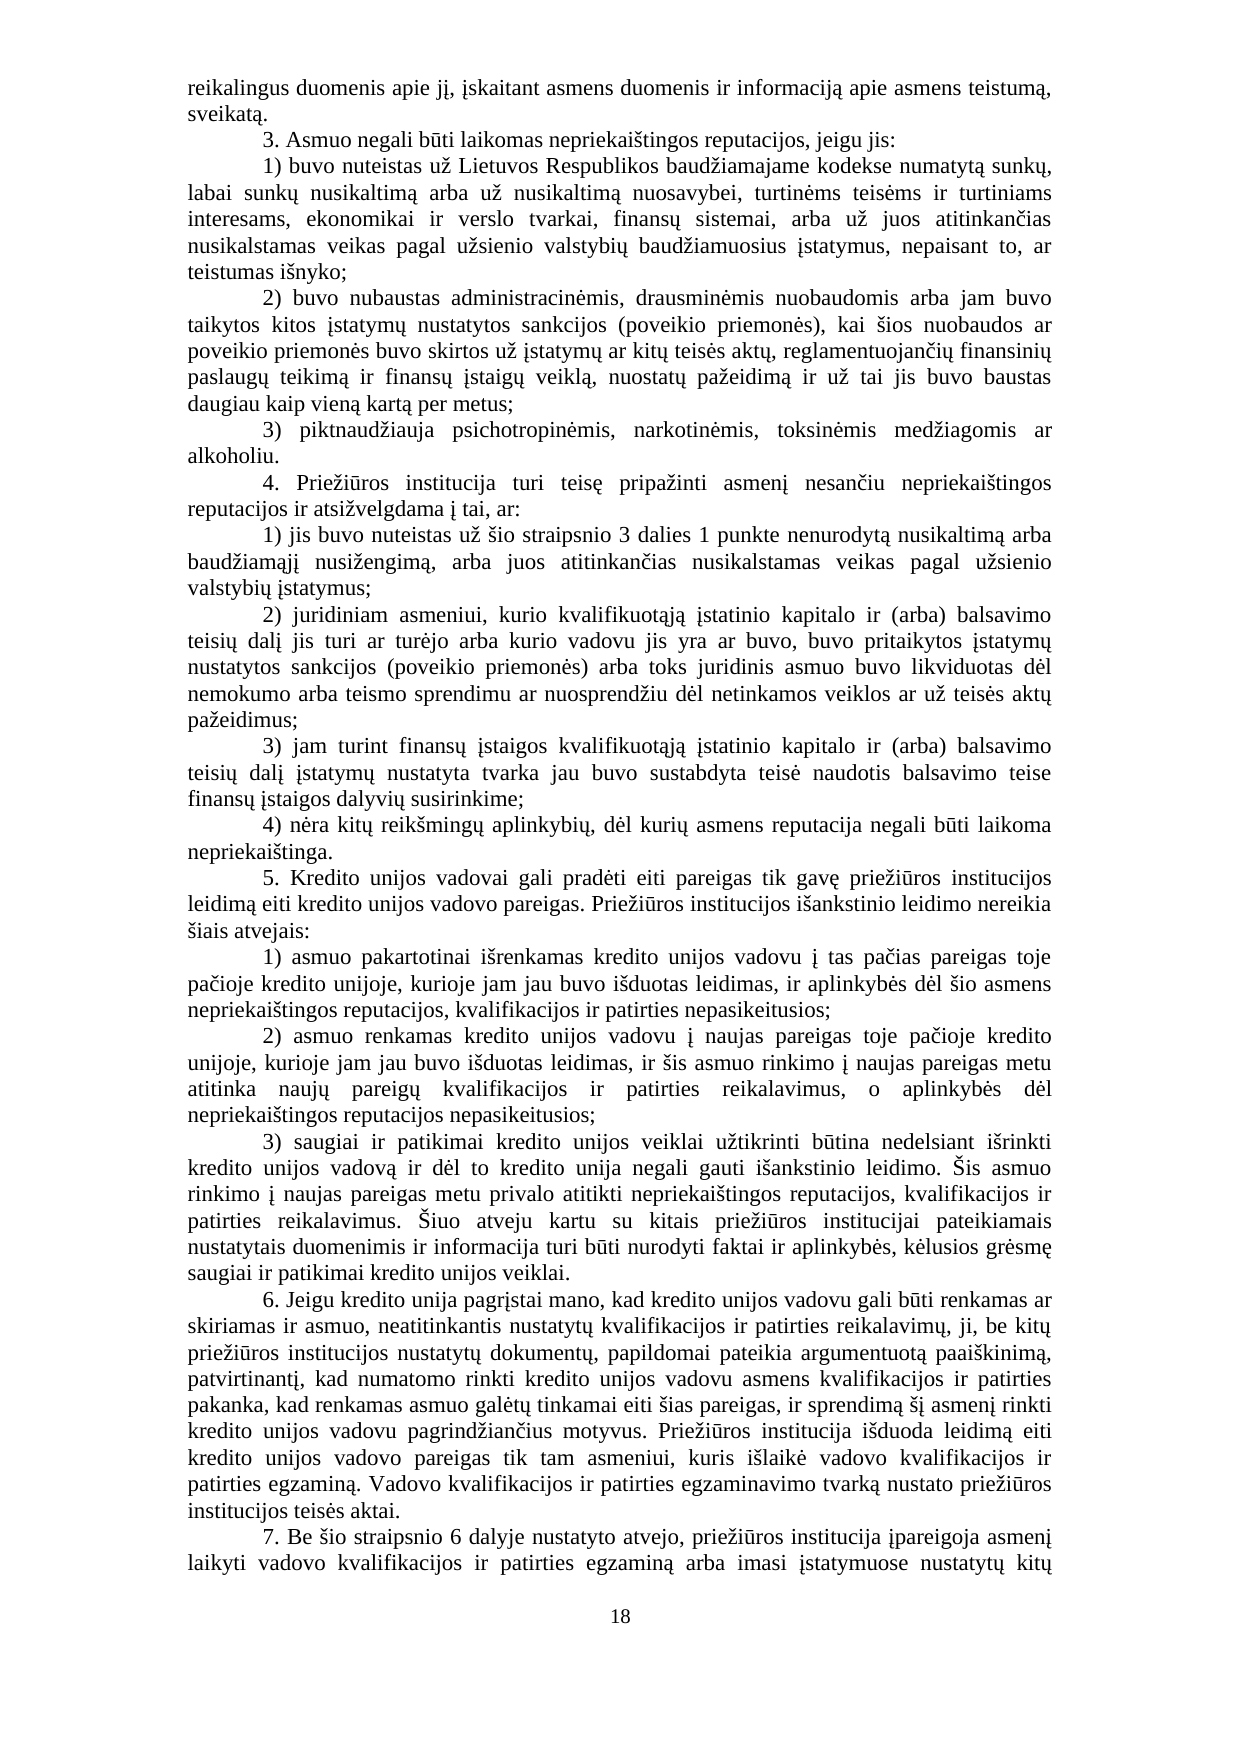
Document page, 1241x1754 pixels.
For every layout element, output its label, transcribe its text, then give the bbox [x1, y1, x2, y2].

text 3) saugiai ir patikimai kredito unijos veiklai užtikrinti būtina nedelsiant išrinkti kredito unijos vadovą ir dėl to kredito unija negali gauti išankstinio leidimo. Šis asmuo rinkimo į naujas pareigas metu privalo atitikti nepriekaištingos reputacijos, kvalifikacijos ir patirties reikalavimus. Šiuo atveju kartu su kitais priežiūros institucijai pateikiamais nustatytais duomenimis ir informacija turi būti nurodyti faktai ir aplinkybės, kėlusios grėsmę saugiai ir patikimai kredito unijos veiklai. [187, 1128, 1053, 1286]
text 1) asmuo pakartotinai išrenkamas kredito unijos vadovu į tas pačias pareigas toje pačioje kredito unijoje, kurioje jam jau buvo išduotas leidimas, ir aplinkybės dėl šio asmens nepriekaištingos reputacijos, kvalifikacijos ir patirties nepasikeitusios; [187, 943, 1053, 1022]
text 6. Jeigu kredito unija pagrįstai mano, kad kredito unijos vadovu gali būti renkamas ar skiriamas ir asmuo, neatitinkantis nustatytų kvalifikacijos ir patirties reikalavimų, ji, be kitų priežiūros institucijos nustatytų dokumentų, papildomai pateikia argumentuotą paaiškinimą, patvirtinantį, kad numatomo rinkti kredito unijos vadovu asmens kvalifikacijos ir patirties pakanka, kad renkamas asmuo galėtų tinkamai eiti šias pareigas, ir sprendimą šį asmenį rinkti kredito unijos vadovu pagrindžiančius motyvus. Priežiūros institucija išduoda leidimą eiti kredito unijos vadovo pareigas tik tam asmeniui, kuris išlaikė vadovo kvalifikacijos ir patirties egzaminą. Vadovo kvalifikacijos ir patirties egzaminavimo tvarką nustato priežiūros institucijos teisės aktai. [187, 1286, 1053, 1523]
text 3) piktnaudžiauja psichotropinėmis, narkotinėmis, toksinėmis medžiagomis ar alkoholiu. [187, 416, 1053, 469]
text 4. Priežiūros institucija turi teisę pripažinti asmenį nesančiu nepriekaištingos reputacijos ir atsižvelgdama į tai, ar: [187, 469, 1053, 522]
text 2) buvo nubaustas administracinėmis, drausminėmis nuobaudomis arba jam buvo taikytos kitos įstatymų nustatytos sankcijos (poveikio priemonės), kai šios nuobaudos ar poveikio priemonės buvo skirtos už įstatymų ar kitų teisės aktų, reglamentuojančių finansinių paslaugų teikimą ir finansų įstaigų veiklą, nuostatų pažeidimą ir už tai jis buvo baustas daugiau kaip vieną kartą per metus; [187, 284, 1053, 416]
text 2) asmuo renkamas kredito unijos vadovu į naujas pareigas toje pačioje kredito unijoje, kurioje jam jau buvo išduotas leidimas, ir šis asmuo rinkimo į naujas pareigas metu atitinka naujų pareigų kvalifikacijos ir patirties reikalavimus, o aplinkybės dėl nepriekaištingos reputacijos nepasikeitusios; [187, 1022, 1053, 1128]
text 2) juridiniam asmeniui, kurio kvalifikuotąją įstatinio kapitalo ir (arba) balsavimo teisių dalį jis turi ar turėjo arba kurio vadovu jis yra ar buvo, buvo pritaikytos įstatymų nustatytos sankcijos (poveikio priemonės) arba toks juridinis asmuo buvo likviduotas dėl nemokumo arba teismo sprendimu ar nuosprendžiu dėl netinkamos veiklos ar už teisės aktų pažeidimus; [187, 601, 1053, 732]
text 1) jis buvo nuteistas už šio straipsnio 3 dalies 1 punkte nenurodytą nusikaltimą arba baudžiamąjį nusižengimą, arba juos atitinkančias nusikalstamas veikas pagal užsienio valstybių įstatymus; [187, 522, 1053, 601]
text reikalingus duomenis apie jį, įskaitant asmens duomenis ir informaciją apie asmens teistumą, sveikatą. [187, 73, 1053, 126]
text 5. Kredito unijos vadovai gali pradėti eiti pareigas tik gavę priežiūros institucijos leidimą eiti kredito unijos vadovo pareigas. Priežiūros institucijos išankstinio leidimo nereikia šiais atvejais: [187, 864, 1053, 943]
text 1) buvo nuteistas už Lietuvos Respublikos baudžiamajame kodekse numatytą sunkų, labai sunkų nusikaltimą arba už nusikaltimą nuosavybei, turtinėms teisėms ir turtiniams interesams, ekonomikai ir verslo tvarkai, finansų sistemai, arba už juos atitinkančias nusikalstamas veikas pagal užsienio valstybių baudžiamuosius įstatymus, nepaisant to, ar teistumas išnyko; [187, 153, 1053, 284]
text 3. Asmuo negali būti laikomas nepriekaištingos reputacijos, jeigu jis: [187, 126, 1053, 153]
text 3) jam turint finansų įstaigos kvalifikuotąją įstatinio kapitalo ir (arba) balsavimo teisių dalį įstatymų nustatyta tvarka jau buvo sustabdyta teisė naudotis balsavimo teise finansų įstaigos dalyvių susirinkime; [187, 732, 1053, 811]
text 7. Be šio straipsnio 6 dalyje nustatyto atvejo, priežiūros institucija įpareigoja asmenį laikyti vadovo kvalifikacijos ir patirties egzaminą arba imasi įstatymuose nustatytų kitų [187, 1523, 1053, 1576]
text 4) nėra kitų reikšmingų aplinkybių, dėl kurių asmens reputacija negali būti laikoma nepriekaištinga. [187, 811, 1053, 864]
